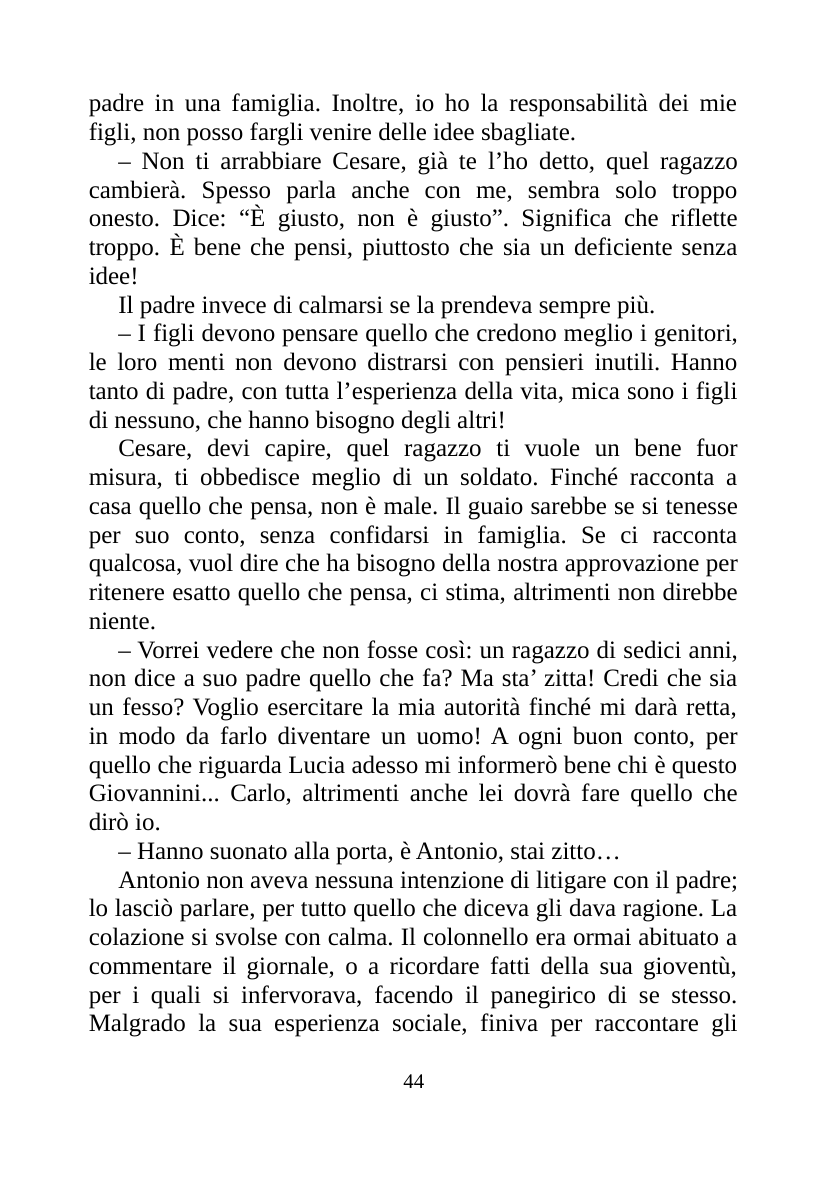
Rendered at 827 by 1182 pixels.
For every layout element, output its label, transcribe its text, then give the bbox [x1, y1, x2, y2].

text Cesare, devi capire, quel ragazzo ti vuole un bene fuor misura, ti obbedisce meglio di un soldato. Finché racconta a casa quello che pensa, non è male. Il guaio sarebbe se si tenesse per suo conto, senza confidarsi in famiglia. Se ci racconta qualcosa, vuol dire che ha bisogno della nostra approvazione per ritenere esatto quello che pensa, ci stima, altrimenti non direbbe niente. [88, 433, 738, 635]
text padre in una famiglia. Inoltre, io ho la responsabilità dei mie figli, non posso fargli venire delle idee sbagliate. [88, 88, 738, 146]
text Il padre invece di calmarsi se la prendeva sempre più. [88, 290, 738, 318]
text – Hanno suonato alla porta, è Antonio, stai zitto… [88, 836, 738, 865]
text Antonio non aveva nessuna intenzione di litigare con il padre; lo lasciò parlare, per tutto quello che diceva gli dava ragione. La colazione si svolse con calma. Il colonnello era ormai abituato a commentare il giornale, o a ricordare fatti della sua gioventù, per i quali si infervorava, facendo il panegirico di se stesso. Malgrado la sua esperienza sociale, finiva per raccontare gli [88, 865, 738, 1037]
text – Non ti arrabbiare Cesare, già te l’ho detto, quel ragazzo cambierà. Spesso parla anche con me, sembra solo troppo onesto. Dice: “È giusto, non è giusto”. Significa che riflette troppo. È bene che pensi, piuttosto che sia un deficiente senza idee! [88, 146, 738, 290]
text – Vorrei vedere che non fosse così: un ragazzo di sedici anni, non dice a suo padre quello che fa? Ma sta’ zitta! Credi che sia un fesso? Voglio esercitare la mia autorità finché mi darà retta, in modo da farlo diventare un uomo! A ogni buon conto, per quello che riguarda Lucia adesso mi informerò bene chi è questo Giovannini... Carlo, altrimenti anche lei dovrà fare quello che dirò io. [88, 635, 738, 836]
text – I figli devono pensare quello che credono meglio i genitori, le loro menti non devono distrarsi con pensieri inutili. Hanno tanto di padre, con tutta l’esperienza della vita, mica sono i figli di nessuno, che hanno bisogno degli altri! [88, 318, 738, 433]
